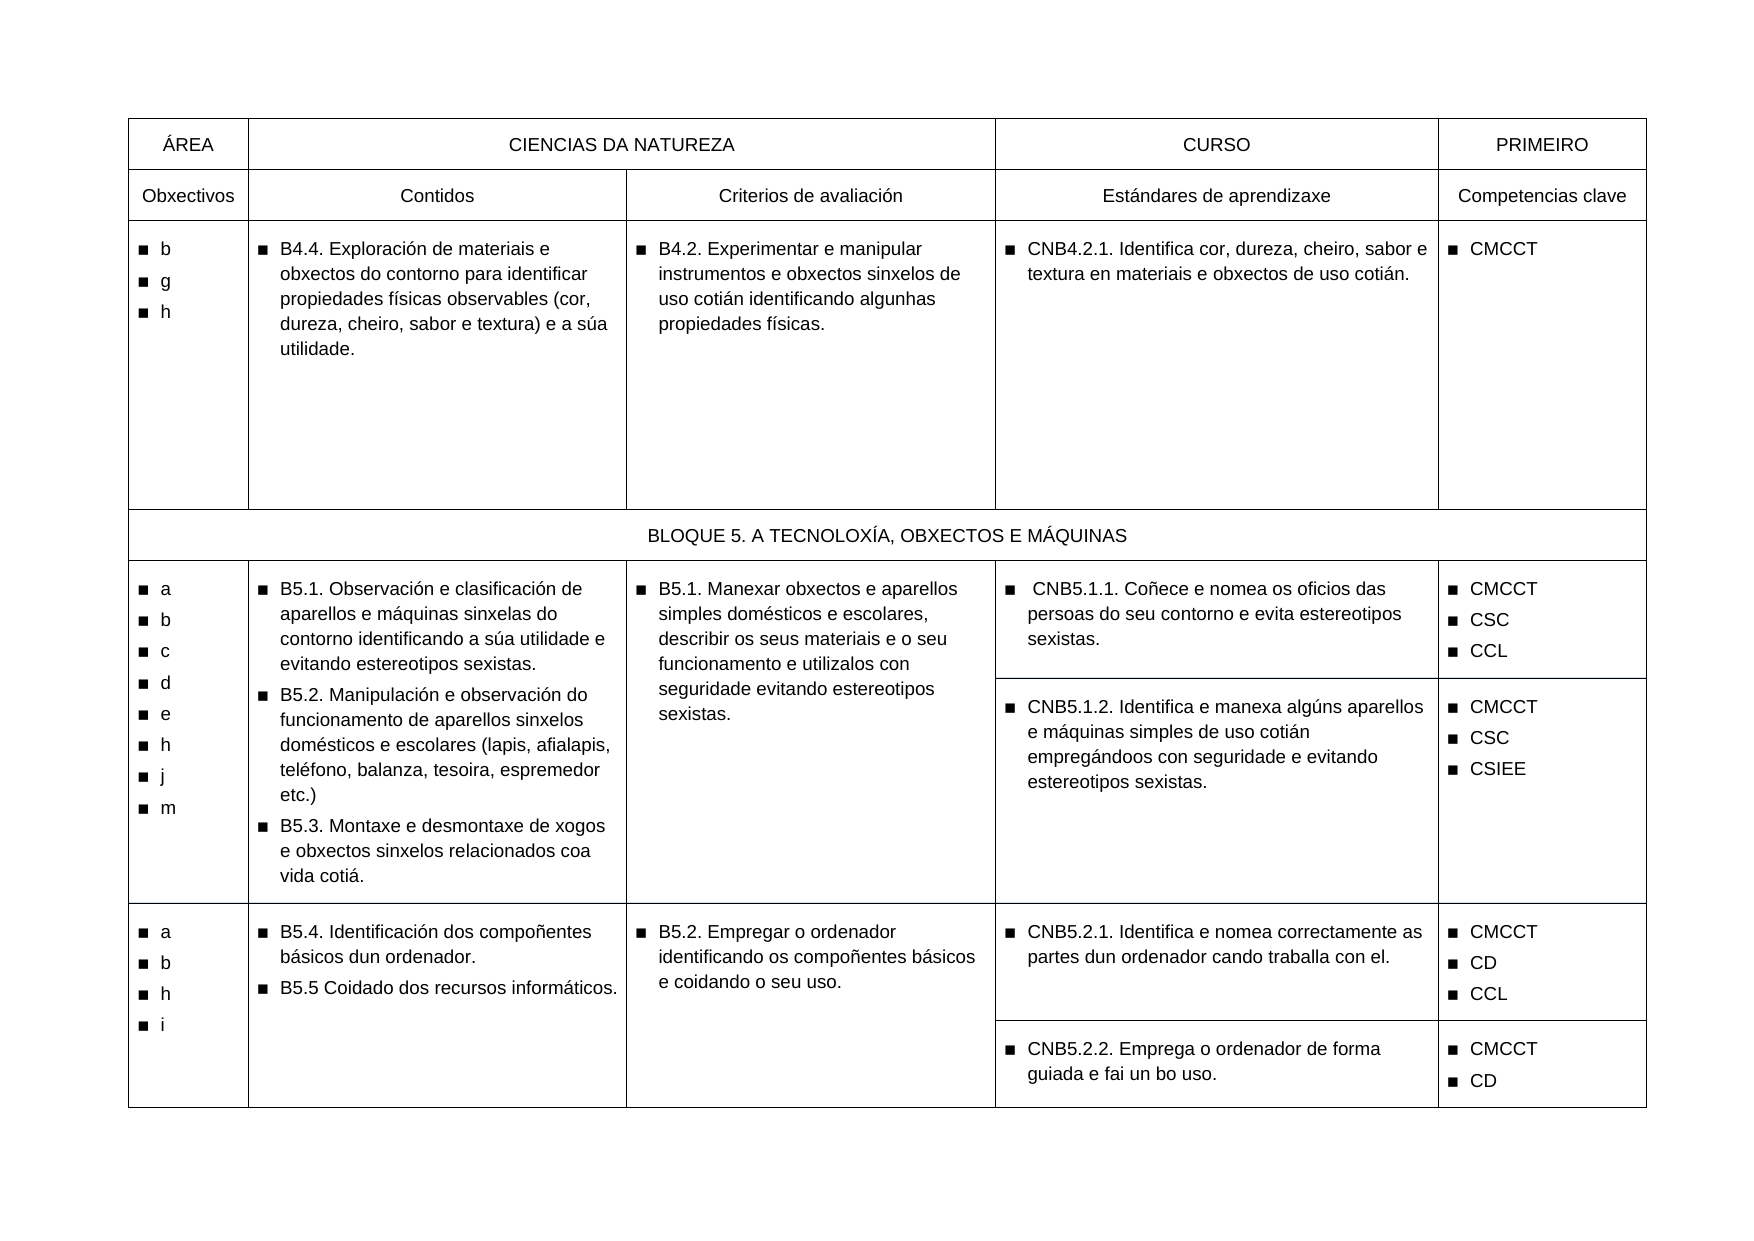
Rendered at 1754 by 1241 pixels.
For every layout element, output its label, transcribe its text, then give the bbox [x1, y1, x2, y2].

table_cell CNB4.2.1. Identifica cor, dureza, cheiro, sabor e textura en materiais e obxectos de uso cotián. [996, 221, 1438, 509]
table_cell B5.1. Observación e clasificación de aparellos e máquinas sinxelas do contorno identificando a súa utilidade e evitando estereotipos sexistas. B5.2. Manipulación e observación do funcionamento de aparellos sinxelos domésticos e escolares (lapis, afialapis, teléfono, balanza, tesoira, espremedor etc.) B5.3. Montaxe e desmontaxe de xogos e obxectos sinxelos relacionados coa vida cotiá. [249, 561, 626, 902]
table_cell Estándares de aprendizaxe [996, 170, 1438, 220]
table_cell Obxectivos [129, 170, 248, 220]
table_header CIENCIAS DA NATUREZA [249, 119, 995, 169]
table_cell BLOQUE 5. A TECNOLOXÍA, OBXECTOS E MÁQUINAS [129, 510, 1646, 560]
table_cell CNB5.1.2. Identifica e manexa algúns aparellos e máquinas simples de uso cotián empregándoos con seguridade e evitando estereotipos sexistas. [996, 679, 1438, 902]
table_cell b g h [129, 221, 248, 509]
table_cell CNB5.1.1. Coñece e nomea os oficios das persoas do seu contorno e evita estereotipos sexistas. [996, 561, 1438, 677]
table_cell B4.2. Experimentar e manipular instrumentos e obxectos sinxelos de uso cotián identificando algunhas propiedades físicas. [627, 221, 995, 509]
table_cell a b c d e h j m [129, 561, 248, 902]
table_cell CNB5.2.1. Identifica e nomea correctamente as partes dun ordenador cando traballa con el. [996, 904, 1438, 1020]
table_cell Contidos [249, 170, 626, 220]
table_cell B5.1. Manexar obxectos e aparellos simples domésticos e escolares, describir os seus materiais e o seu funcionamento e utilizalos con seguridade evitando estereotipos sexistas. [627, 561, 995, 902]
table_cell CMCCT CSC CCL [1439, 561, 1646, 677]
table_cell B5.2. Empregar o ordenador identificando os compoñentes básicos e coidando o seu uso. [627, 904, 995, 1107]
table_cell a b h i [129, 904, 248, 1107]
table_cell Competencias clave [1439, 170, 1646, 220]
table_cell B4.4. Exploración de materiais e obxectos do contorno para identificar propiedades físicas observables (cor, dureza, cheiro, sabor e textura) e a súa utilidade. [249, 221, 626, 509]
table_cell CMCCT CD [1439, 1021, 1646, 1107]
table_header CURSO [996, 119, 1438, 169]
table_cell CMCCT CD CCL [1439, 904, 1646, 1020]
table_header ÁREA [129, 119, 248, 169]
table_cell B5.4. Identificación dos compoñentes básicos dun ordenador. B5.5 Coidado dos recursos informáticos. [249, 904, 626, 1107]
table_cell Criterios de avaliación [627, 170, 995, 220]
table_header PRIMEIRO [1439, 119, 1646, 169]
table_cell CMCCT [1439, 221, 1646, 509]
table_cell CMCCT CSC CSIEE [1439, 679, 1646, 902]
table_cell CNB5.2.2. Emprega o ordenador de forma guiada e fai un bo uso. [996, 1021, 1438, 1107]
